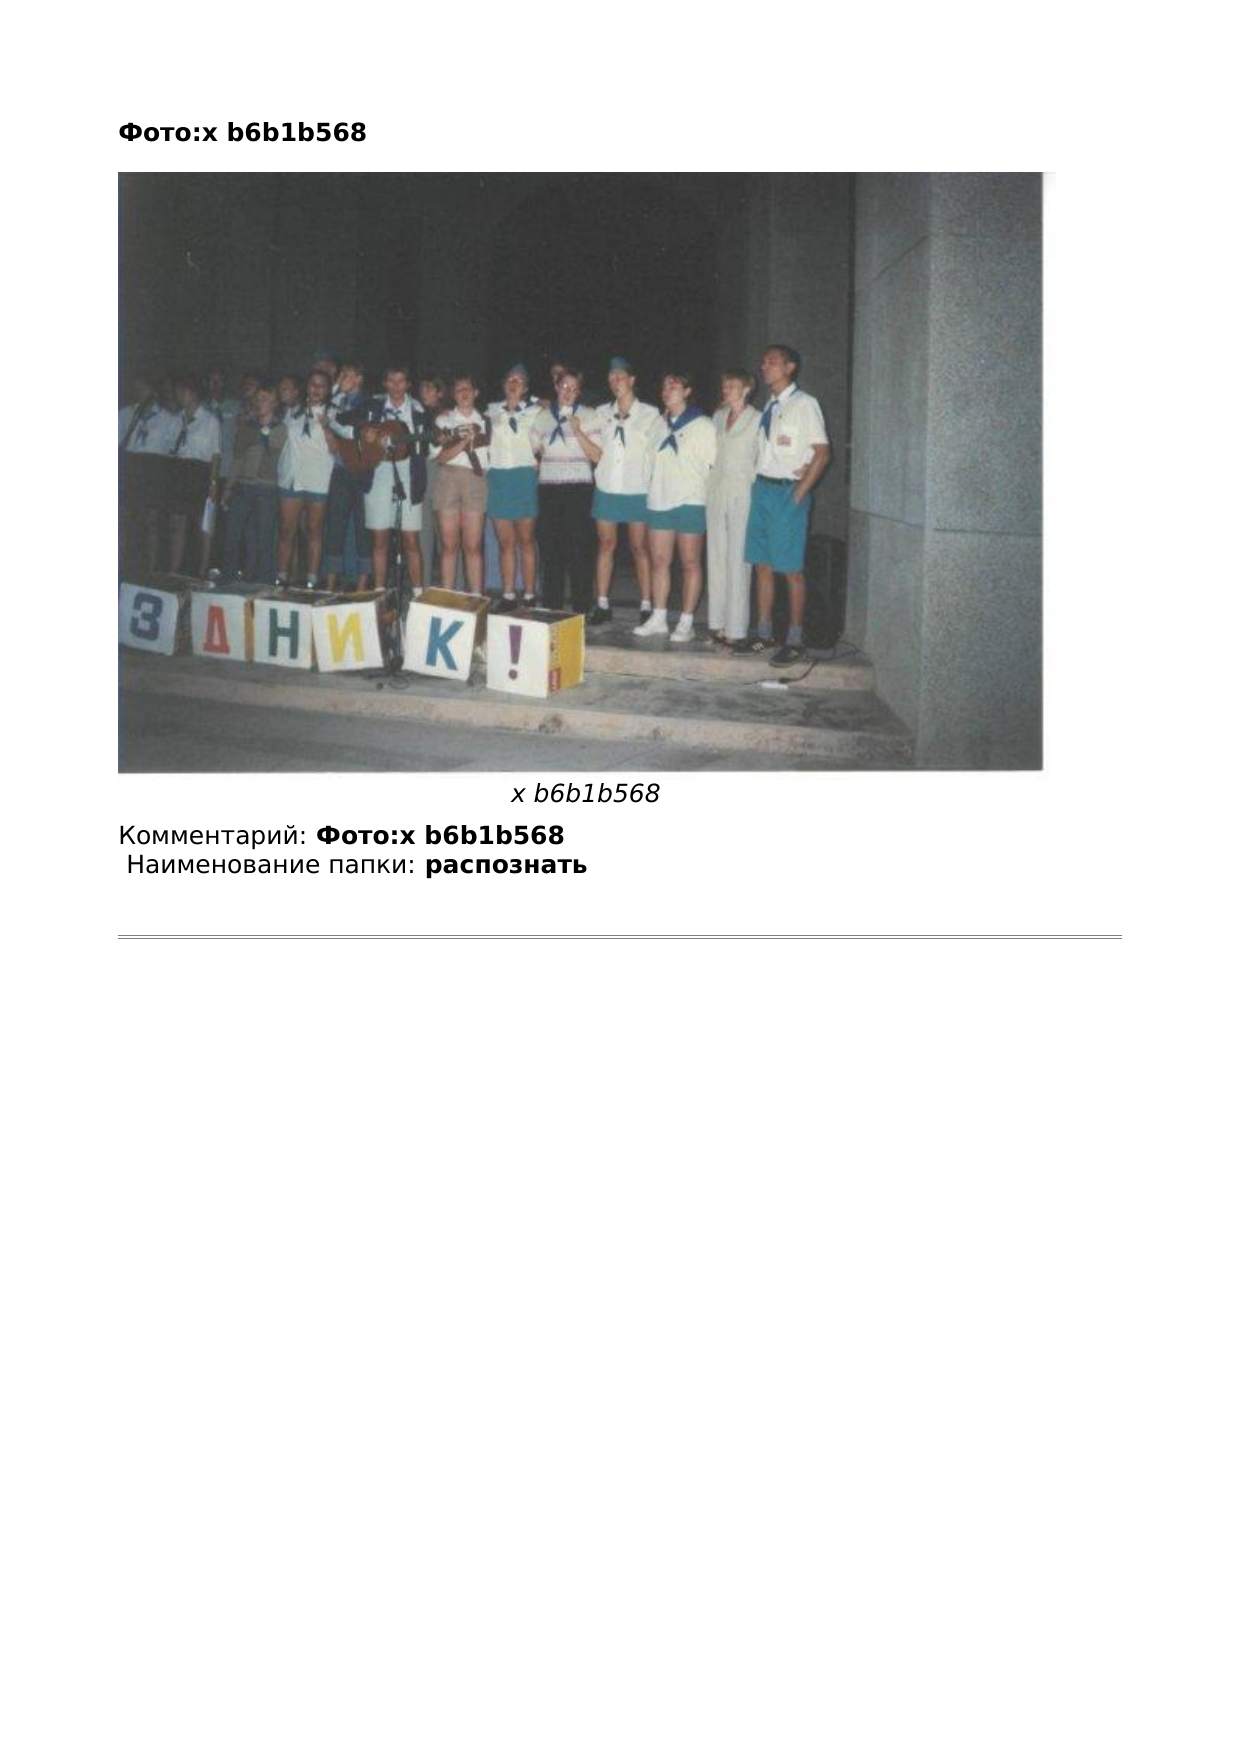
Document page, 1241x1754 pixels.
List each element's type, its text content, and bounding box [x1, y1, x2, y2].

text x b6b1b568 [118, 780, 1056, 808]
picture [118, 172, 1056, 780]
text Комментарий: Фото:x b6b1b568 Наименование папки: распознать [118, 821, 1122, 908]
subtitle Фото:x b6b1b568 [118, 118, 1122, 147]
